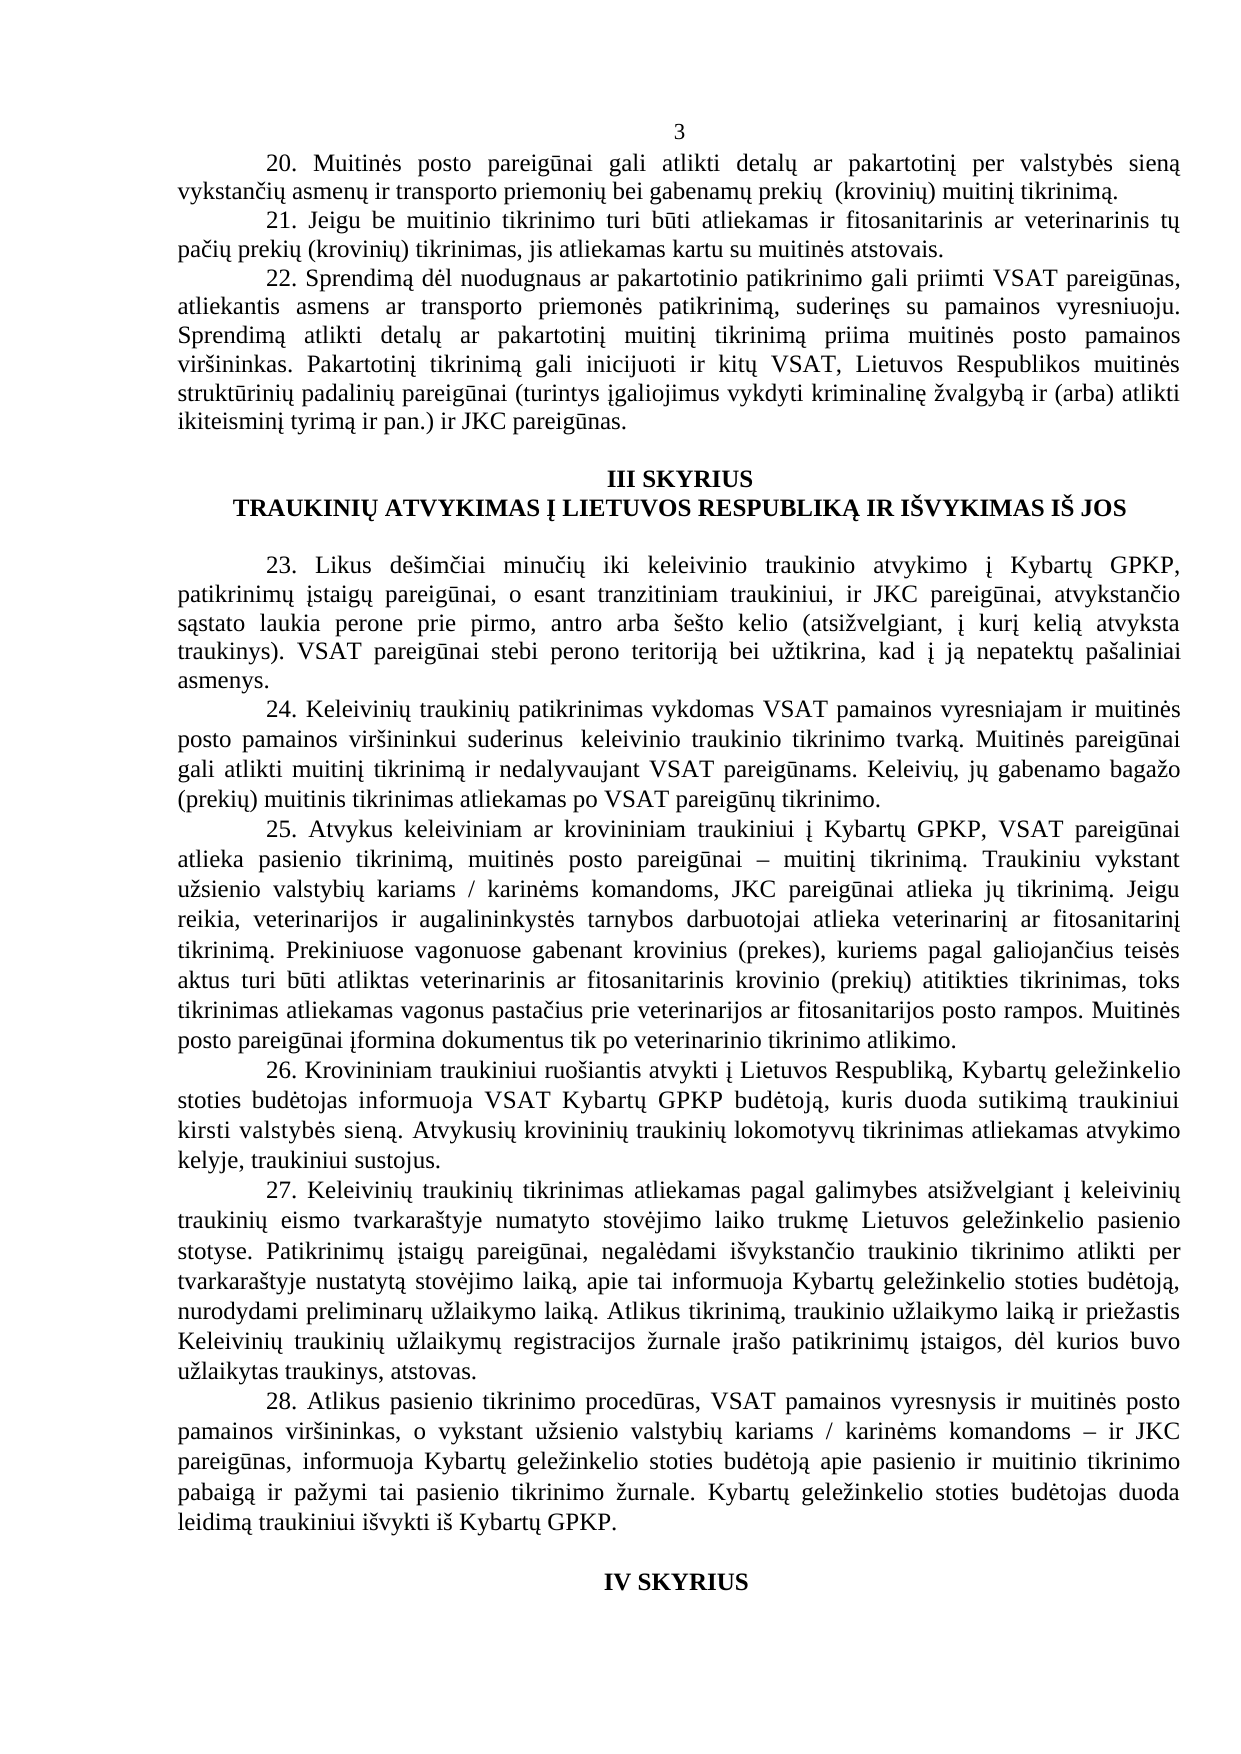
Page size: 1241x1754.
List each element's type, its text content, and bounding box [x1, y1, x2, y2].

text 26. Krovininiam traukiniui ruošiantis atvykti į Lietuvos Respubliką, Kybartų geležinkelio stoties budėtojas informuoja VSAT Kybartų GPKP budėtoją, kuris duoda sutikimą traukiniui kirsti valstybės sieną. Atvykusių krovininių traukinių lokomotyvų tikrinimas atliekamas atvykimo kelyje, traukiniui sustojus. [177, 1055, 1181, 1174]
text 20. Muitinės posto pareigūnai gali atlikti detalų ar pakartotinį per valstybės sieną vykstančių asmenų ir transporto priemonių bei gabenamų prekių (krovinių) muitinį tikrinimą. [177, 148, 1181, 205]
text 28. Atlikus pasienio tikrinimo procedūras, VSAT pamainos vyresnysis ir muitinės posto pamainos viršininkas, o vykstant užsienio valstybių kariams / karinėms komandoms – ir JKC pareigūnas, informuoja Kybartų geležinkelio stoties budėtoją apie pasienio ir muitinio tikrinimo pabaigą ir pažymi tai pasienio tikrinimo žurnale. Kybartų geležinkelio stoties budėtojas duoda leidimą traukiniui išvykti iš Kybartų GPKP. [177, 1386, 1181, 1535]
text TRAUKINIŲ ATVYKIMAS Į LIETUVOS RESPUBLIKĄ IR IŠVYKIMAS IŠ JOS [177, 493, 1181, 521]
text 22. Sprendimą dėl nuodugnaus ar pakartotinio patikrinimo gali priimti VSAT pareigūnas, atliekantis asmens ar transporto priemonės patikrinimą, suderinęs su pamainos vyresniuoju. Sprendimą atlikti detalų ar pakartotinį muitinį tikrinimą priima muitinės posto pamainos viršininkas. Pakartotinį tikrinimą gali inicijuoti ir kitų VSAT, Lietuvos Respublikos muitinės struktūrinių padalinių pareigūnai (turintys įgaliojimus vykdyti kriminalinę žvalgybą ir (arba) atlikti ikiteisminį tyrimą ir pan.) ir JKC pareigūnas. [177, 263, 1181, 435]
text 25. Atvykus keleiviniam ar krovininiam traukiniui į Kybartų GPKP, VSAT pareigūnai atlieka pasienio tikrinimą, muitinės posto pareigūnai ‒ muitinį tikrinimą. Traukiniu vykstant užsienio valstybių kariams / karinėms komandoms, JKC pareigūnai atlieka jų tikrinimą. Jeigu reikia, veterinarijos ir augalininkystės tarnybos darbuotojai atlieka veterinarinį ar fitosanitarinį tikrinimą. Prekiniuose vagonuose gabenant krovinius (prekes), kuriems pagal galiojančius teisės aktus turi būti atliktas veterinarinis ar fitosanitarinis krovinio (prekių) atitikties tikrinimas, toks tikrinimas atliekamas vagonus pastačius prie veterinarijos ar fitosanitarijos posto rampos. Muitinės posto pareigūnai įformina dokumentus tik po veterinarinio tikrinimo atlikimo. [177, 814, 1181, 1054]
text 23. Likus dešimčiai minučių iki keleivinio traukinio atvykimo į Kybartų GPKP, patikrinimų įstaigų pareigūnai, o esant tranzitiniam traukiniui, ir JKC pareigūnai, atvykstančio sąstato laukia perone prie pirmo, antro arba šešto kelio (atsižvelgiant, į kurį kelią atvyksta traukinys). VSAT pareigūnai stebi perono teritoriją bei užtikrina, kad į ją nepatektų pašaliniai asmenys. [177, 550, 1181, 694]
text IV SKYRIUS [177, 1567, 1181, 1596]
text 24. Keleivinių traukinių patikrinimas vykdomas VSAT pamainos vyresniajam ir muitinės posto pamainos viršininkui suderinus keleivinio traukinio tikrinimo tvarką. Muitinės pareigūnai gali atlikti muitinį tikrinimą ir nedalyvaujant VSAT pareigūnams. Keleivių, jų gabenamo bagažo (prekių) muitinis tikrinimas atliekamas po VSAT pareigūnų tikrinimo. [177, 694, 1181, 813]
text 27. Keleivinių traukinių tikrinimas atliekamas pagal galimybes atsižvelgiant į keleivinių traukinių eismo tvarkaraštyje numatyto stovėjimo laiko trukmę Lietuvos geležinkelio pasienio stotyse. Patikrinimų įstaigų pareigūnai, negalėdami išvykstančio traukinio tikrinimo atlikti per tvarkaraštyje nustatytą stovėjimo laiką, apie tai informuoja Kybartų geležinkelio stoties budėtoją, nurodydami preliminarų užlaikymo laiką. Atlikus tikrinimą, traukinio užlaikymo laiką ir priežastis Keleivinių traukinių užlaikymų registracijos žurnale įrašo patikrinimų įstaigos, dėl kurios buvo užlaikytas traukinys, atstovas. [177, 1176, 1181, 1385]
text III SKYRIUS [177, 464, 1181, 493]
text 21. Jeigu be muitinio tikrinimo turi būti atliekamas ir fitosanitarinis ar veterinarinis tų pačių prekių (krovinių) tikrinimas, jis atliekamas kartu su muitinės atstovais. [177, 205, 1181, 263]
